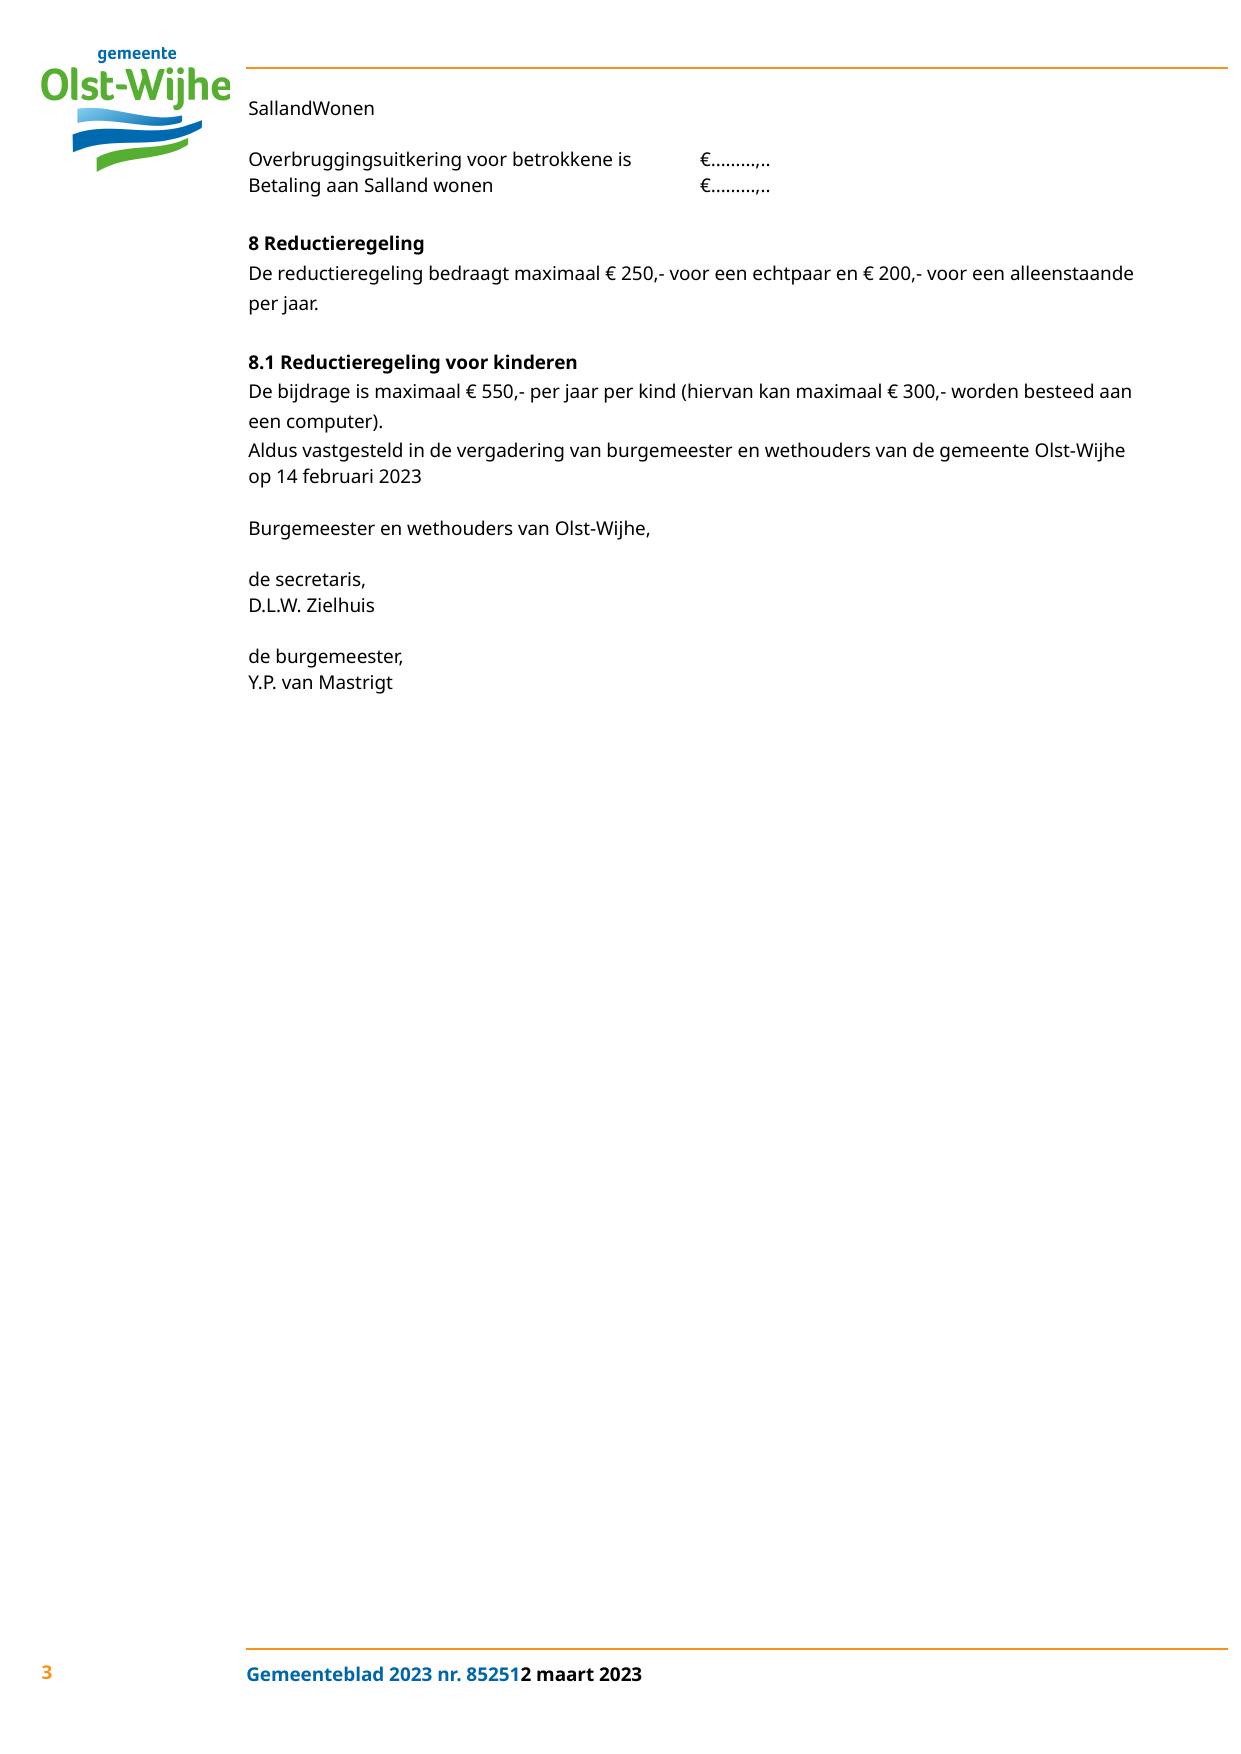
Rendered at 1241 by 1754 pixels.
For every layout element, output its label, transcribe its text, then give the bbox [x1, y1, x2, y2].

text de burgemeester, [248, 643, 1152, 669]
table_cell €………,.. [700, 172, 1152, 198]
text 8 Reductieregeling [248, 231, 1152, 256]
text Burgemeester en wethouders van Olst-Wijhe, [248, 515, 1152, 541]
table_cell €………,.. [700, 146, 1152, 172]
text De bijdrage is maximaal € 550,- per jaar per kind (hiervan kan maximaal € 300,- worden besteed aan een computer). [248, 378, 1152, 434]
picture [41, 47, 231, 172]
table_cell Overbruggingsuitkering voor betrokkene is [248, 146, 700, 172]
table_cell Betaling aan Salland wonen [248, 172, 700, 198]
table_cell SallandWonen [248, 95, 700, 121]
text de secretaris, [248, 566, 1152, 592]
text Y.P. van Mastrigt [248, 669, 1152, 695]
text D.L.W. Zielhuis [248, 592, 1152, 618]
text Aldus vastgesteld in de vergadering van burgemeester en wethouders van de gemeente Olst-Wijhe op 14 februari 2023 [248, 438, 1152, 489]
text De reductieregeling bedraagt maximaal € 250,- voor een echtpaar en € 200,- voor een alleenstaande per jaar. [248, 260, 1152, 315]
text 8.1 Reductieregeling voor kinderen [248, 349, 1152, 374]
table_cell [700, 95, 1152, 121]
table_cell [248, 121, 700, 146]
table_cell [700, 121, 1152, 146]
